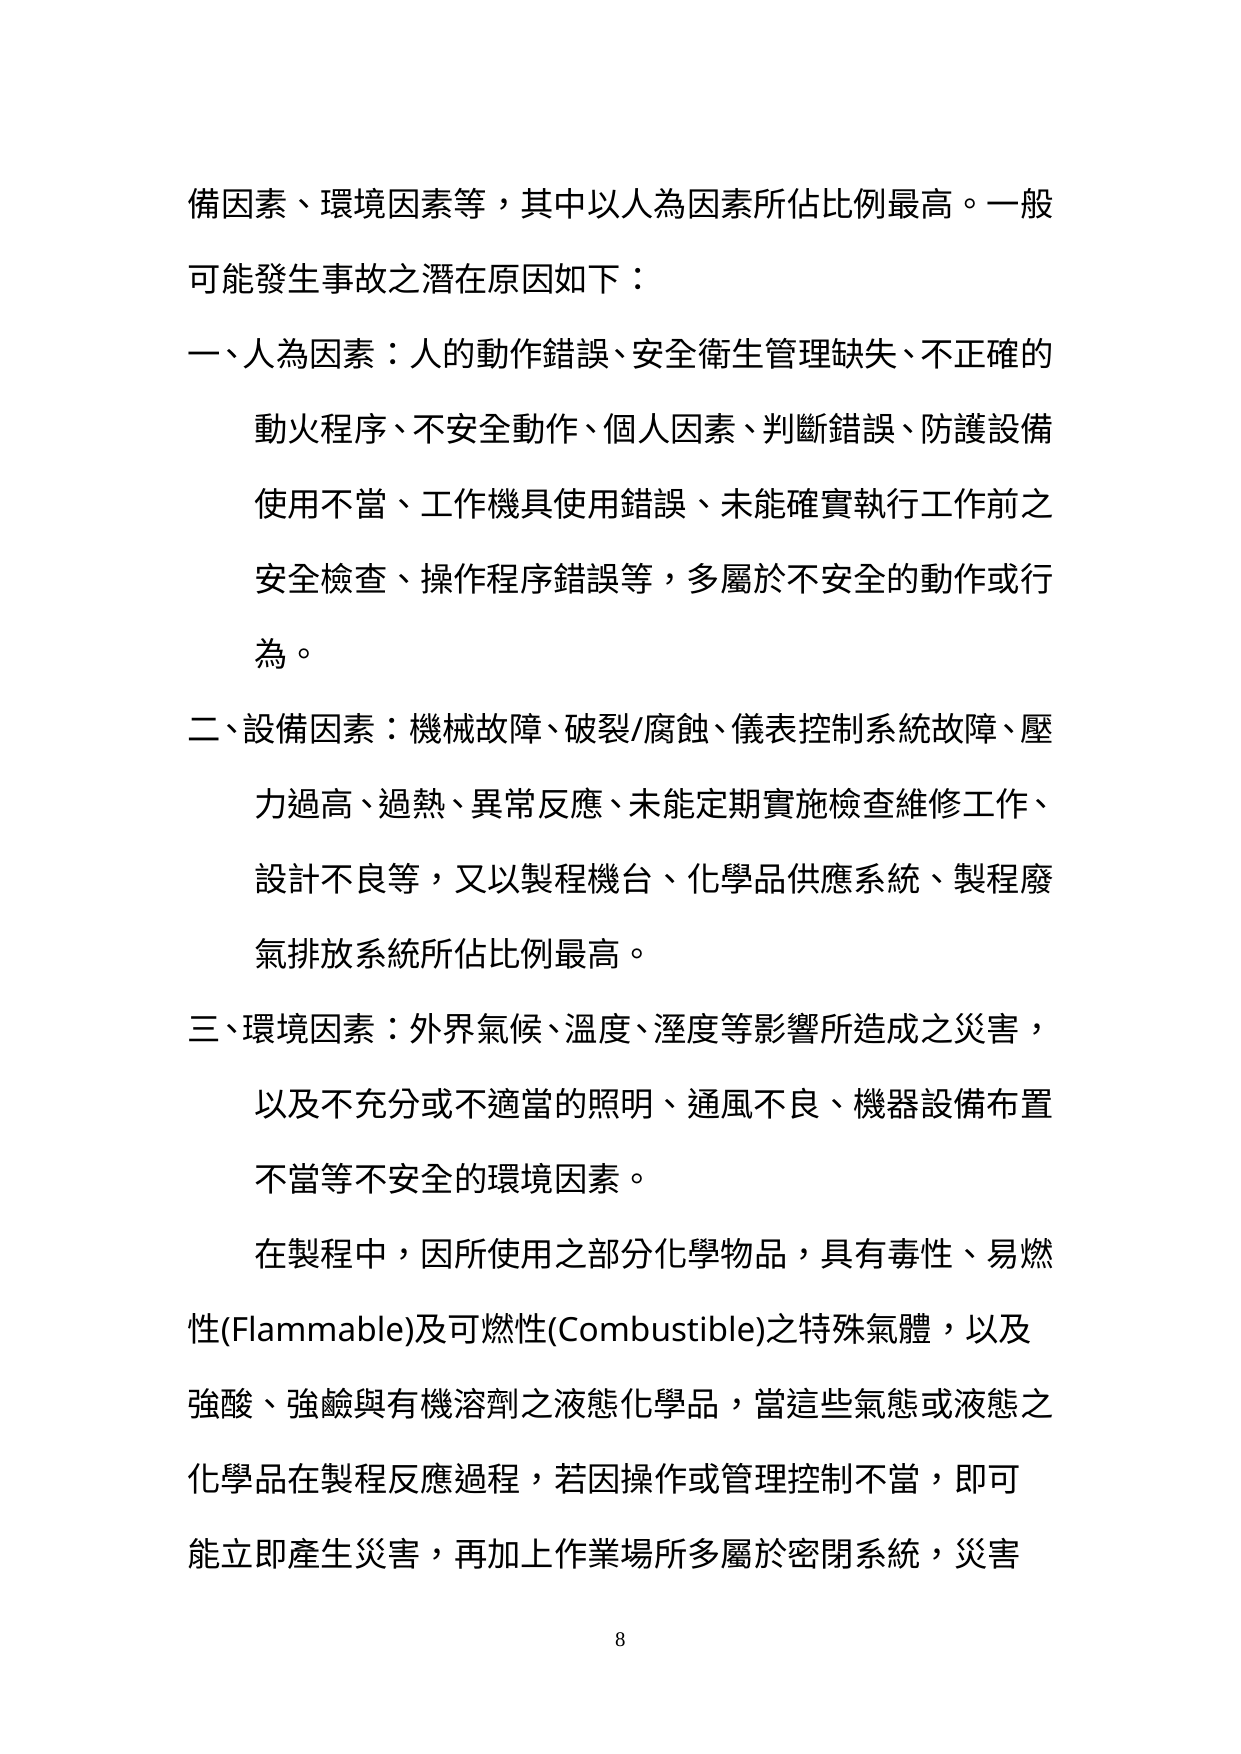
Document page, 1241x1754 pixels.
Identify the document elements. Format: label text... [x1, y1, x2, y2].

text 備因素、環境因素等，其中以人為因素所佔比例最高。一般可能發生事故之潛在原因如下： [187, 164, 1053, 314]
text 在製程中，因所使用之部分化學物品，具有毒性、易燃性(Flammable)及可燃性(Combustible)之特殊氣體，以及強酸、強鹼與有機溶劑之液態化學品，當這些氣態或液態之化學品在製程反應過程，若因操作或管理控制不當，即可能立即產生災害，再加上作業場所多屬於密閉系統，災害 [187, 1214, 1053, 1589]
text 二、設備因素：機械故障、破裂/腐蝕、儀表控制系統故障、壓力過高、過熱、異常反應、未能定期實施檢查維修工作、設計不良等，又以製程機台、化學品供應系統、製程廢氣排放系統所佔比例最高。 [187, 689, 1053, 989]
text 一、人為因素：人的動作錯誤、安全衛生管理缺失、不正確的動火程序、不安全動作、個人因素、判斷錯誤、防護設備使用不當、工作機具使用錯誤、未能確實執行工作前之安全檢查、操作程序錯誤等，多屬於不安全的動作或行為。 [187, 314, 1053, 689]
text 三、環境因素：外界氣候、溫度、溼度等影響所造成之災害，以及不充分或不適當的照明、通風不良、機器設備布置不當等不安全的環境因素。 [187, 989, 1053, 1214]
